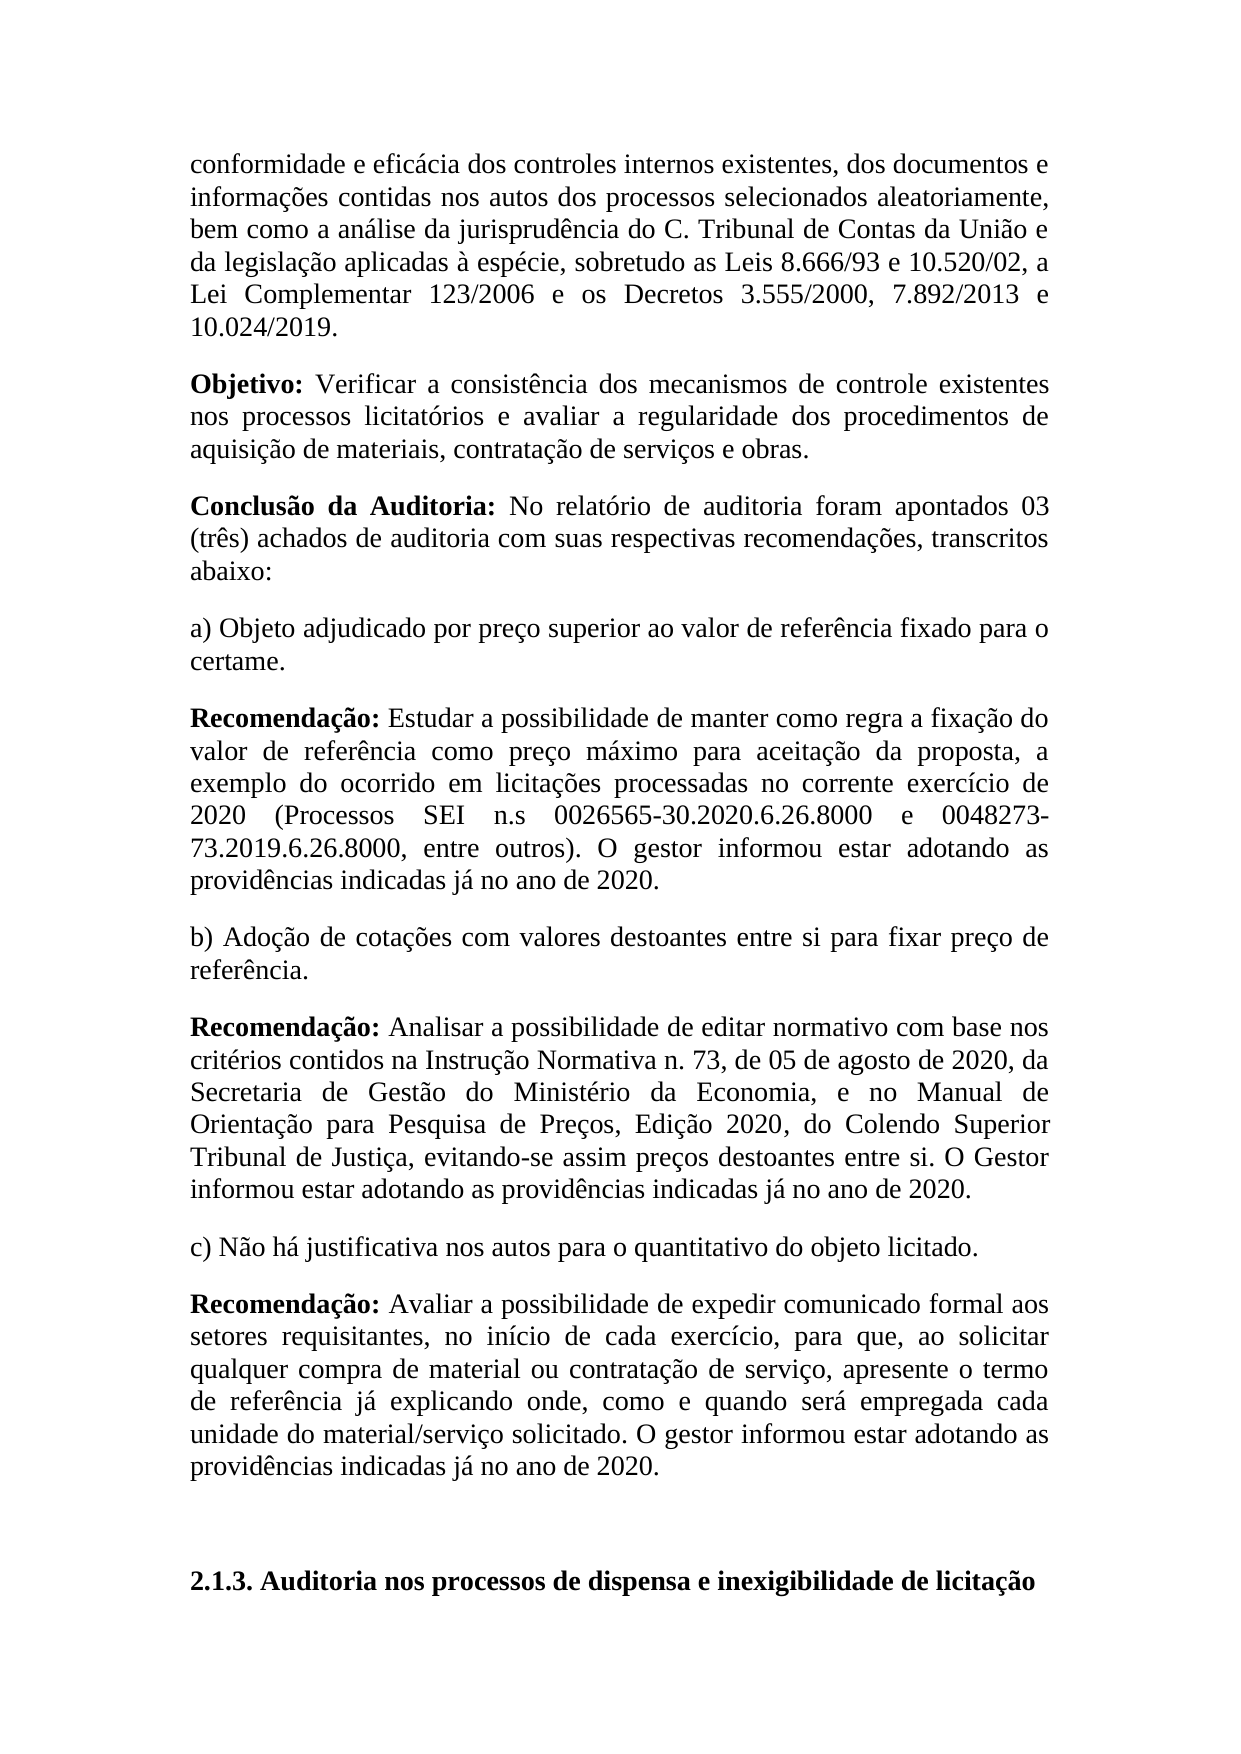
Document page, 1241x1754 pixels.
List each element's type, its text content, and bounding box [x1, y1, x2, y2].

text 2.1.3. Auditoria nos processos de dispensa e inexigibilidade de licitação [190, 1564, 1051, 1596]
text Recomendação: Avaliar a possibilidade de expedir comunicado formal aos setores requisitantes, no início de cada exercício, para que, ao solicitar qualquer compra de material ou contratação de serviço, apresente o termo de referência já explicando onde, como e quando será empregada cada unidade do material/serviço solicitado. O gestor informou estar adotando as providências indicadas já no ano de 2020. [190, 1287, 1051, 1481]
text Objetivo: Verificar a consistência dos mecanismos de controle existentes nos processos licitatórios e avaliar a regularidade dos procedimentos de aquisição de materiais, contratação de serviços e obras. [190, 367, 1051, 464]
text b) Adoção de cotações com valores destoantes entre si para fixar preço de referência. [190, 921, 1051, 985]
text conformidade e eficácia dos controles internos existentes, dos documentos e informações contidas nos autos dos processos selecionados aleatoriamente, bem como a análise da jurisprudência do C. Tribunal de Contas da União e da legislação aplicadas à espécie, sobretudo as Leis 8.666/93 e 10.520/02, a Lei Complementar 123/2006 e os Decretos 3.555/2000, 7.892/2013 e 10.024/2019. [190, 148, 1051, 342]
text c) Não há justificativa nos autos para o quantitativo do objeto licitado. [190, 1230, 1051, 1262]
text a) Objeto adjudicado por preço superior ao valor de referência fixado para o certame. [190, 611, 1051, 676]
text Recomendação: Estudar a possibilidade de manter como regra a fixação do valor de referência como preço máximo para aceitação da proposta, a exemplo do ocorrido em licitações processadas no corrente exercício de 2020 (Processos SEI n.s 0026565-30.2020.6.26.8000 e 0048273-73.2019.6.26.8000, entre outros). O gestor informou estar adotando as providências indicadas já no ano de 2020. [190, 701, 1051, 896]
text Conclusão da Auditoria: No relatório de auditoria foram apontados 03 (três) achados de auditoria com suas respectivas recomendações, transcritos abaixo: [190, 489, 1051, 586]
text Recomendação: Analisar a possibilidade de editar normativo com base nos critérios contidos na Instrução Normativa n. 73, de 05 de agosto de 2020, da Secretaria de Gestão do Ministério da Economia, e no Manual de Orientação para Pesquisa de Preços, Edição 2020, do Colendo Superior Tribunal de Justiça, evitando-se assim preços destoantes entre si. O Gestor informou estar adotando as providências indicadas já no ano de 2020. [190, 1010, 1051, 1205]
